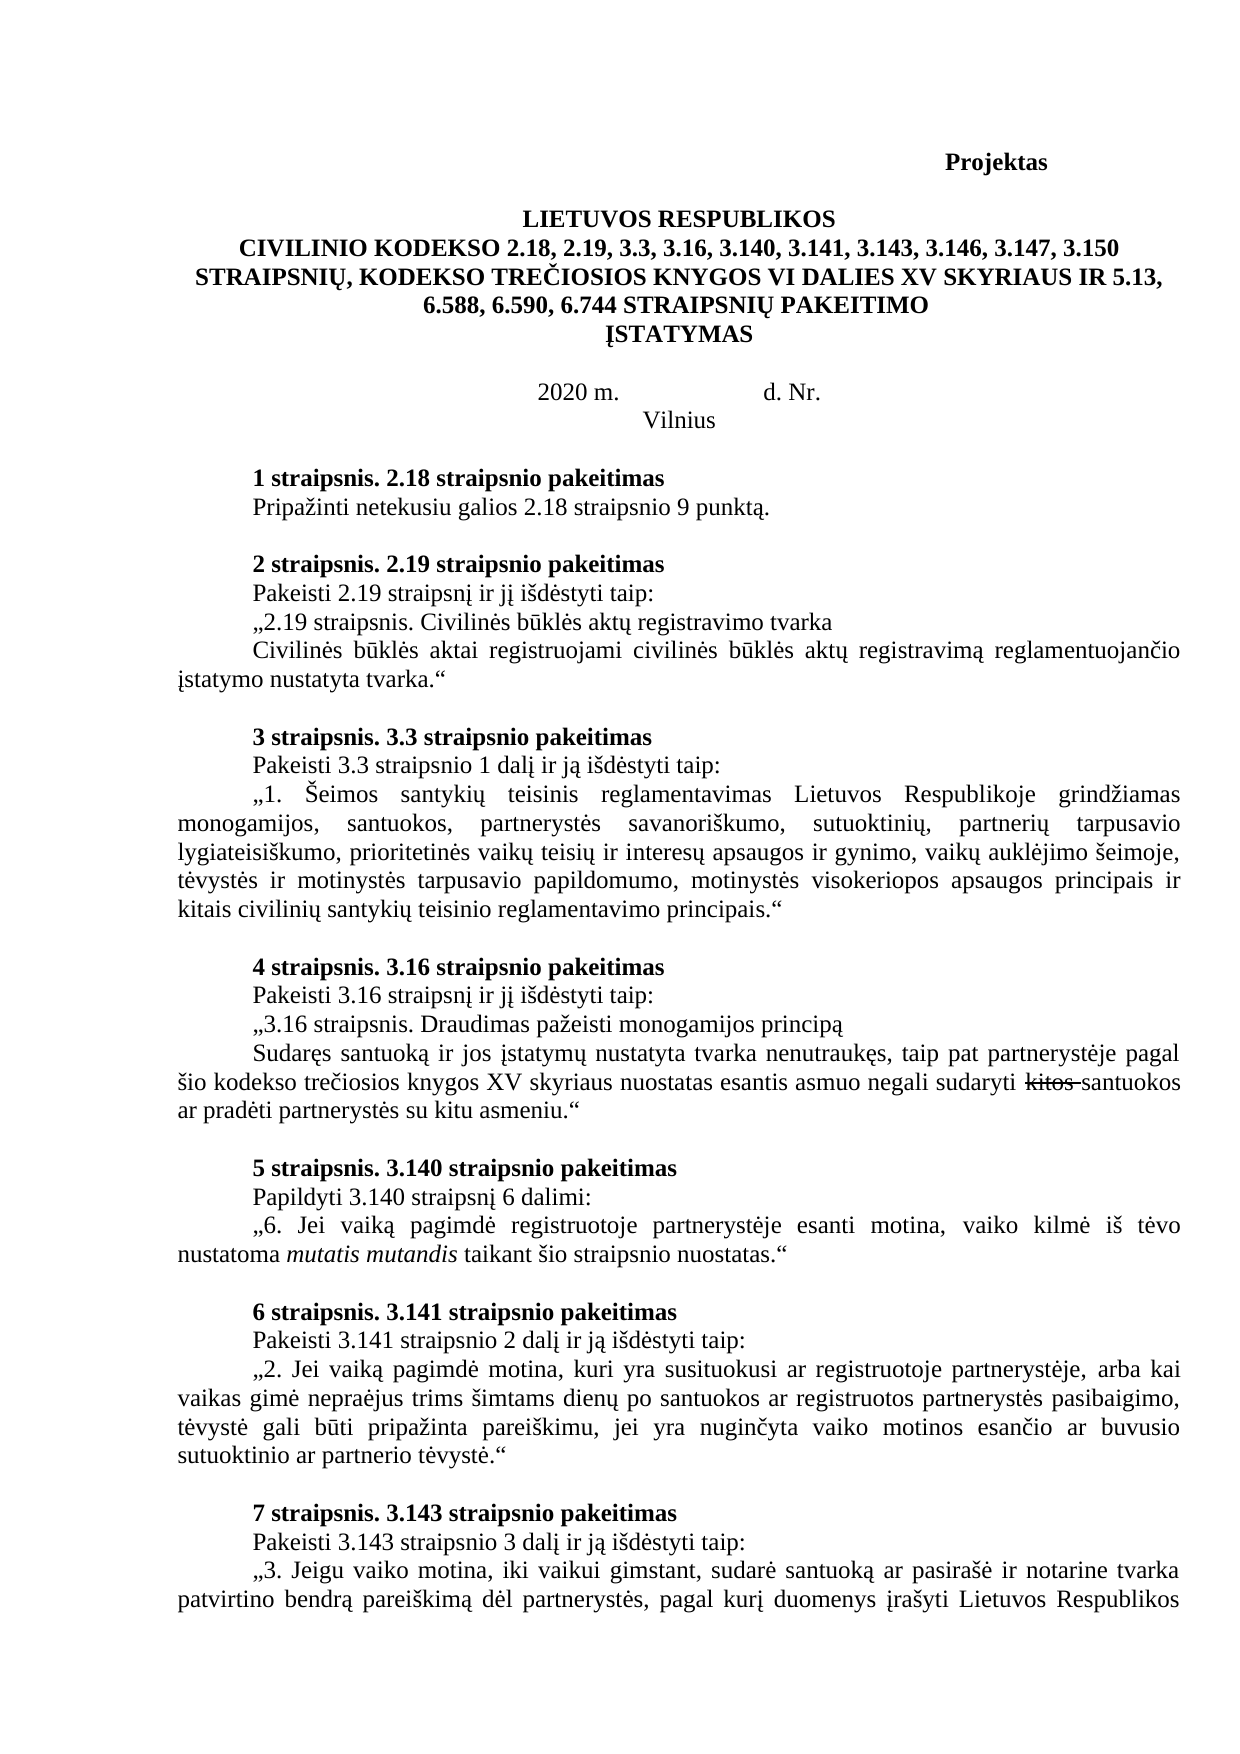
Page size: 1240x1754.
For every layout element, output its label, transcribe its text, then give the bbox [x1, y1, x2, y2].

text Pakeisti 3.3 straipsnio 1 dalį ir ją išdėstyti taip: [177, 751, 1181, 779]
text Vilnius [177, 406, 1181, 434]
text Civilinės būklės aktai registruojami civilinės būklės aktų registravimą reglamentuojančio įstatymo nustatyta tvarka.“ [177, 636, 1181, 693]
text „3.16 straipsnis. Draudimas pažeisti monogamijos principą [177, 1009, 1181, 1038]
text LIETUVOS RESPUBLIKOS [177, 204, 1181, 233]
text Sudaręs santuoką ir jos įstatymų nustatyta tvarka nenutraukęs, taip pat partnerystėje pagal šio kodekso trečiosios knygos XV skyriaus nuostatas esantis asmuo negali sudaryti kitos santuokos ar pradėti partnerystės su kitu asmeniu.“ [177, 1038, 1181, 1124]
text Papildyti 3.140 straipsnį 6 dalimi: [177, 1182, 1181, 1211]
text Pakeisti 2.19 straipsnį ir jį išdėstyti taip: [177, 578, 1181, 607]
text 6 straipsnis. 3.141 straipsnio pakeitimas [177, 1297, 1181, 1326]
text 3 straipsnis. 3.3 straipsnio pakeitimas [177, 722, 1181, 751]
text Pakeisti 3.143 straipsnio 3 dalį ir ją išdėstyti taip: [177, 1527, 1181, 1556]
text 1 straipsnis. 2.18 straipsnio pakeitimas [177, 463, 1181, 492]
text Pakeisti 3.141 straipsnio 2 dalį ir ją išdėstyti taip: [177, 1326, 1181, 1354]
text „2.19 straipsnis. Civilinės būklės aktų registravimo tvarka [177, 607, 1181, 636]
text 5 straipsnis. 3.140 straipsnio pakeitimas [177, 1153, 1181, 1182]
text ĮSTATYMAS [177, 319, 1181, 348]
text 7 straipsnis. 3.143 straipsnio pakeitimas [177, 1498, 1181, 1527]
text „6. Jei vaiką pagimdė registruotoje partnerystėje esanti motina, vaiko kilmė iš tėvo nustatoma mutatis mutandis taikant šio straipsnio nuostatas.“ [177, 1211, 1181, 1268]
text „2. Jei vaiką pagimdė motina, kuri yra susituokusi ar registruotoje partnerystėje, arba kai vaikas gimė nepraėjus trims šimtams dienų po santuokos ar registruotos partnerystės pasibaigimo, tėvystė gali būti pripažinta pareiškimu, jei yra nuginčyta vaiko motinos esančio ar buvusio sutuoktinio ar partnerio tėvystė.“ [177, 1354, 1181, 1469]
text „3. Jeigu vaiko motina, iki vaikui gimstant, sudarė santuoką ar pasirašė ir notarine tvarka patvirtino bendrą pareiškimą dėl partnerystės, pagal kurį duomenys įrašyti Lietuvos Respublikos [177, 1556, 1181, 1613]
text „1. Šeimos santykių teisinis reglamentavimas Lietuvos Respublikoje grindžiamas monogamijos, santuokos, partnerystės savanoriškumo, sutuoktinių, partnerių tarpusavio lygiateisiškumo, prioritetinės vaikų teisių ir interesų apsaugos ir gynimo, vaikų auklėjimo šeimoje, tėvystės ir motinystės tarpusavio papildomumo, motinystės visokeriopos apsaugos principais ir kitais civilinių santykių teisinio reglamentavimo principais.“ [177, 779, 1181, 923]
text Projektas [927, 147, 1181, 176]
text Pripažinti netekusiu galios 2.18 straipsnio 9 punktą. [177, 492, 1181, 521]
text 2020 m. d. Nr. [177, 377, 1181, 406]
text Pakeisti 3.16 straipsnį ir jį išdėstyti taip: [177, 981, 1181, 1009]
text CIVILINIO KODEKSO 2.18, 2.19, 3.3, 3.16, 3.140, 3.141, 3.143, 3.146, 3.147, 3.150 STRAIPSNIŲ, KODEKSO TREČIOSIOS KNYGOS VI DALIES XV SKYRIAUS IR 5.13, 6.588, 6.590, 6.744 STRAIPSNIŲ PAKEITIMO [177, 233, 1181, 319]
text 2 straipsnis. 2.19 straipsnio pakeitimas [177, 549, 1181, 578]
text 4 straipsnis. 3.16 straipsnio pakeitimas [177, 952, 1181, 981]
